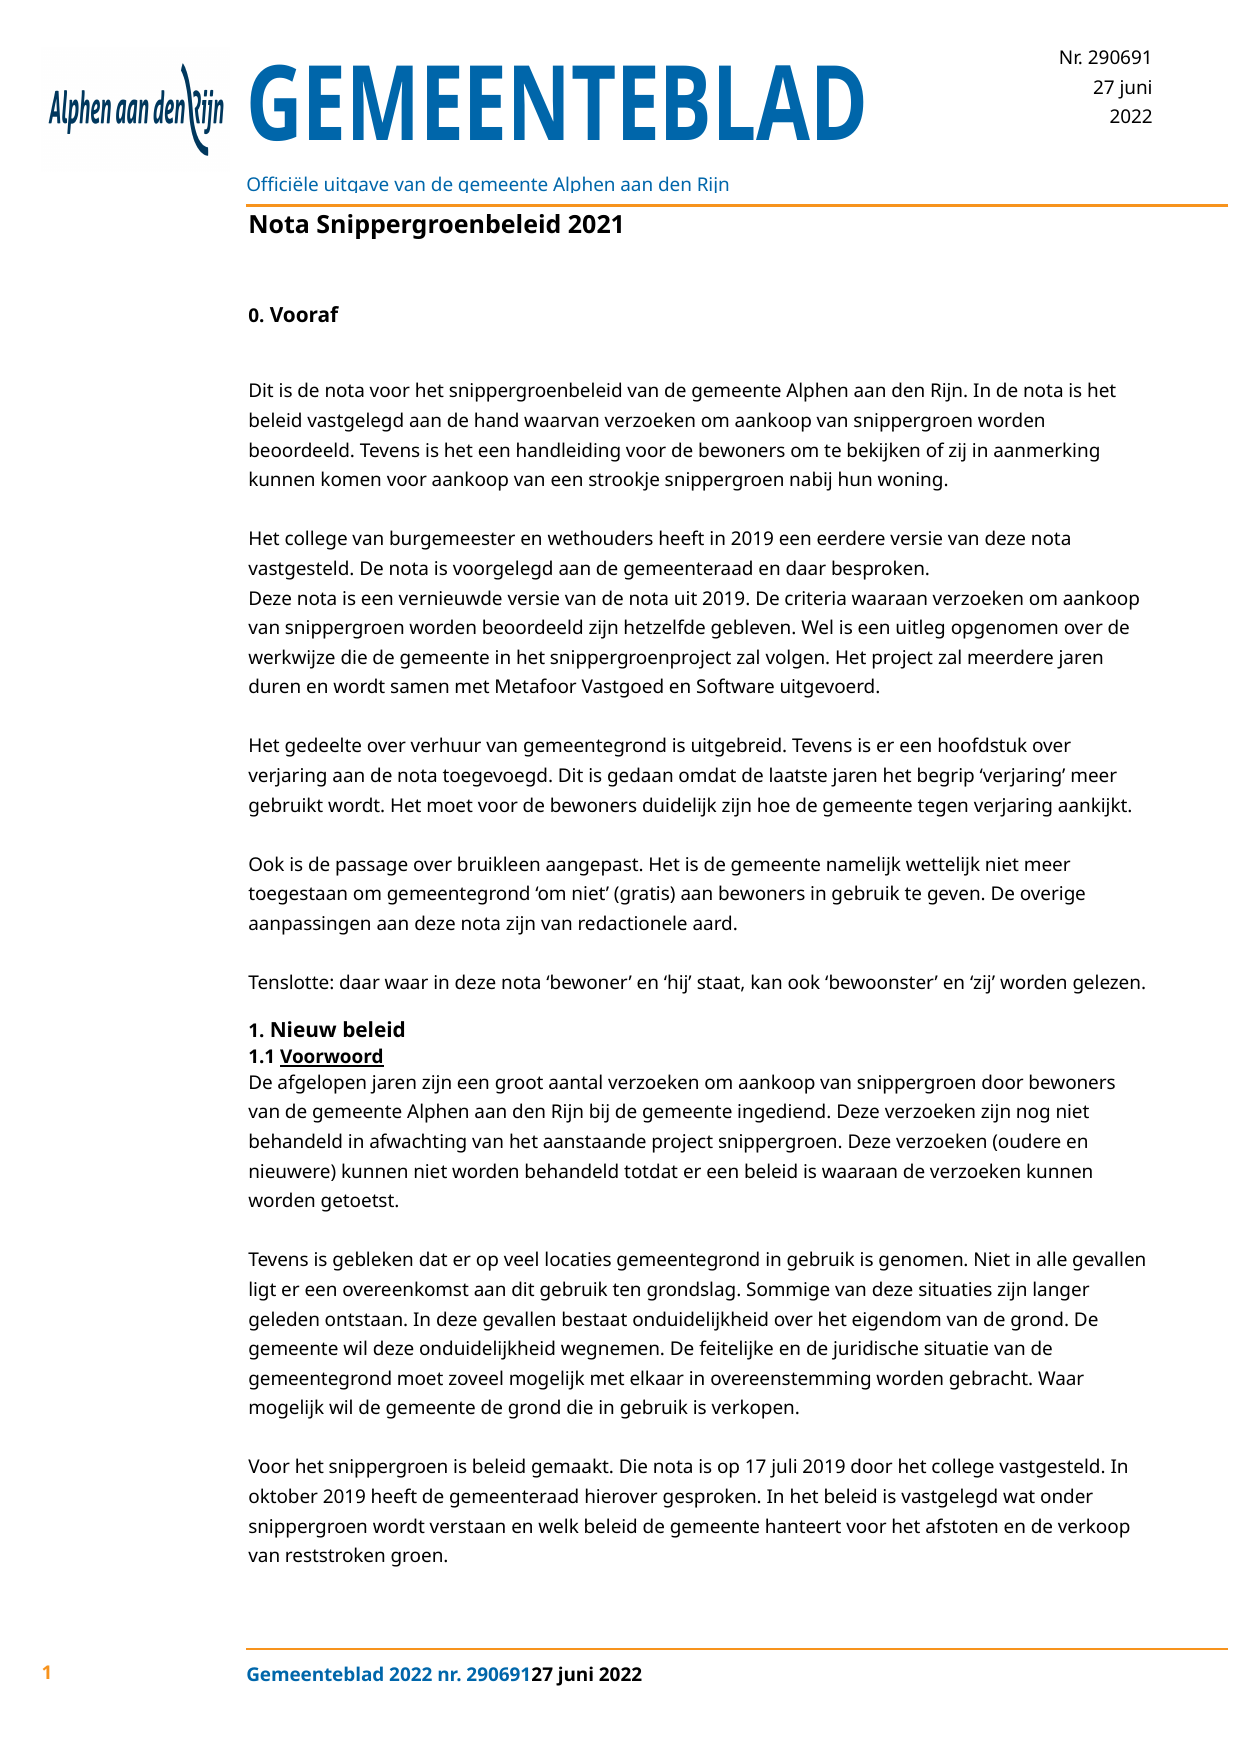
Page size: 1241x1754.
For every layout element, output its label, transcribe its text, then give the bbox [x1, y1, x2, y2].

text De afgelopen jaren zijn een groot aantal verzoeken om aankoop van snippergroen door bewoners van de gemeente Alphen aan den Rijn bij de gemeente ingediend. Deze verzoeken zijn nog niet behandeld in afwachting van het aanstaande project snippergroen. Deze verzoeken (oudere en nieuwere) kunnen niet worden behandeld totdat er een beleid is waaraan de verzoeken kunnen worden getoetst. [248, 1069, 1152, 1213]
text Tevens is gebleken dat er op veel locaties gemeentegrond in gebruik is genomen. Niet in alle gevallen ligt er een overeenkomst aan dit gebruik ten grondslag. Sommige van deze situaties zijn langer geleden ontstaan. In deze gevallen bestaat onduidelijkheid over het eigendom van de grond. De gemeente wil deze onduidelijkheid wegnemen. De feitelijke en de juridische situatie van de gemeentegrond moet zoveel mogelijk met elkaar in overeenstemming worden gebracht. Waar mogelijk wil de gemeente de grond die in gebruik is verkopen. [248, 1247, 1152, 1420]
text Nota Snippergroenbeleid 2021 [248, 207, 1152, 241]
picture [41, 47, 231, 172]
text 0. Vooraf [248, 300, 1152, 328]
text Ook is de passage over bruikleen aangepast. Het is de gemeente namelijk wettelijk niet meer toegestaan om gemeentegrond ‘om niet’ (gratis) aan bewoners in gebruik te geven. De overige aanpassingen aan deze nota zijn van redactionele aard. [248, 851, 1152, 936]
text 1.1 Voorwoord [248, 1043, 1152, 1069]
text Voor het snippergroen is beleid gemaakt. Die nota is op 17 juli 2019 door het college vastgesteld. In oktober 2019 heeft de gemeenteraad hierover gesproken. In het beleid is vastgelegd wat onder snippergroen wordt verstaan en welk beleid de gemeente hanteert voor het afstoten en de verkoop van reststroken groen. [248, 1454, 1152, 1568]
text Deze nota is een vernieuwde versie van de nota uit 2019. De criteria waaraan verzoeken om aankoop van snippergroen worden beoordeeld zijn hetzelfde gebleven. Wel is een uitleg opgenomen over de werkwijze die de gemeente in het snippergroenproject zal volgen. Het project zal meerdere jaren duren en wordt samen met Metafoor Vastgoed en Software uitgevoerd. [248, 585, 1152, 699]
text Dit is de nota voor het snippergroenbeleid van de gemeente Alphen aan den Rijn. In de nota is het beleid vastgelegd aan de hand waarvan verzoeken om aankoop van snippergroen worden beoordeeld. Tevens is het een handleiding voor de bewoners om te bekijken of zij in aanmerking kunnen komen voor aankoop van een strookje snippergroen nabij hun woning. [248, 378, 1152, 492]
text 1. Nieuw beleid [248, 1015, 1152, 1043]
text Tenslotte: daar waar in deze nota ‘bewoner’ en ‘hij’ staat, kan ook ‘bewoonster’ en ‘zij’ worden gelezen. [248, 969, 1152, 995]
text Het gedeelte over verhuur van gemeentegrond is uitgebreid. Tevens is er een hoofdstuk over verjaring aan de nota toegevoegd. Dit is gedaan omdat de laatste jaren het begrip ‘verjaring’ meer gebruikt wordt. Het moet voor de bewoners duidelijk zijn hoe de gemeente tegen verjaring aankijkt. [248, 733, 1152, 817]
text Het college van burgemeester en wethouders heeft in 2019 een eerdere versie van deze nota vastgesteld. De nota is voorgelegd aan de gemeenteraad en daar besproken. [248, 526, 1152, 581]
